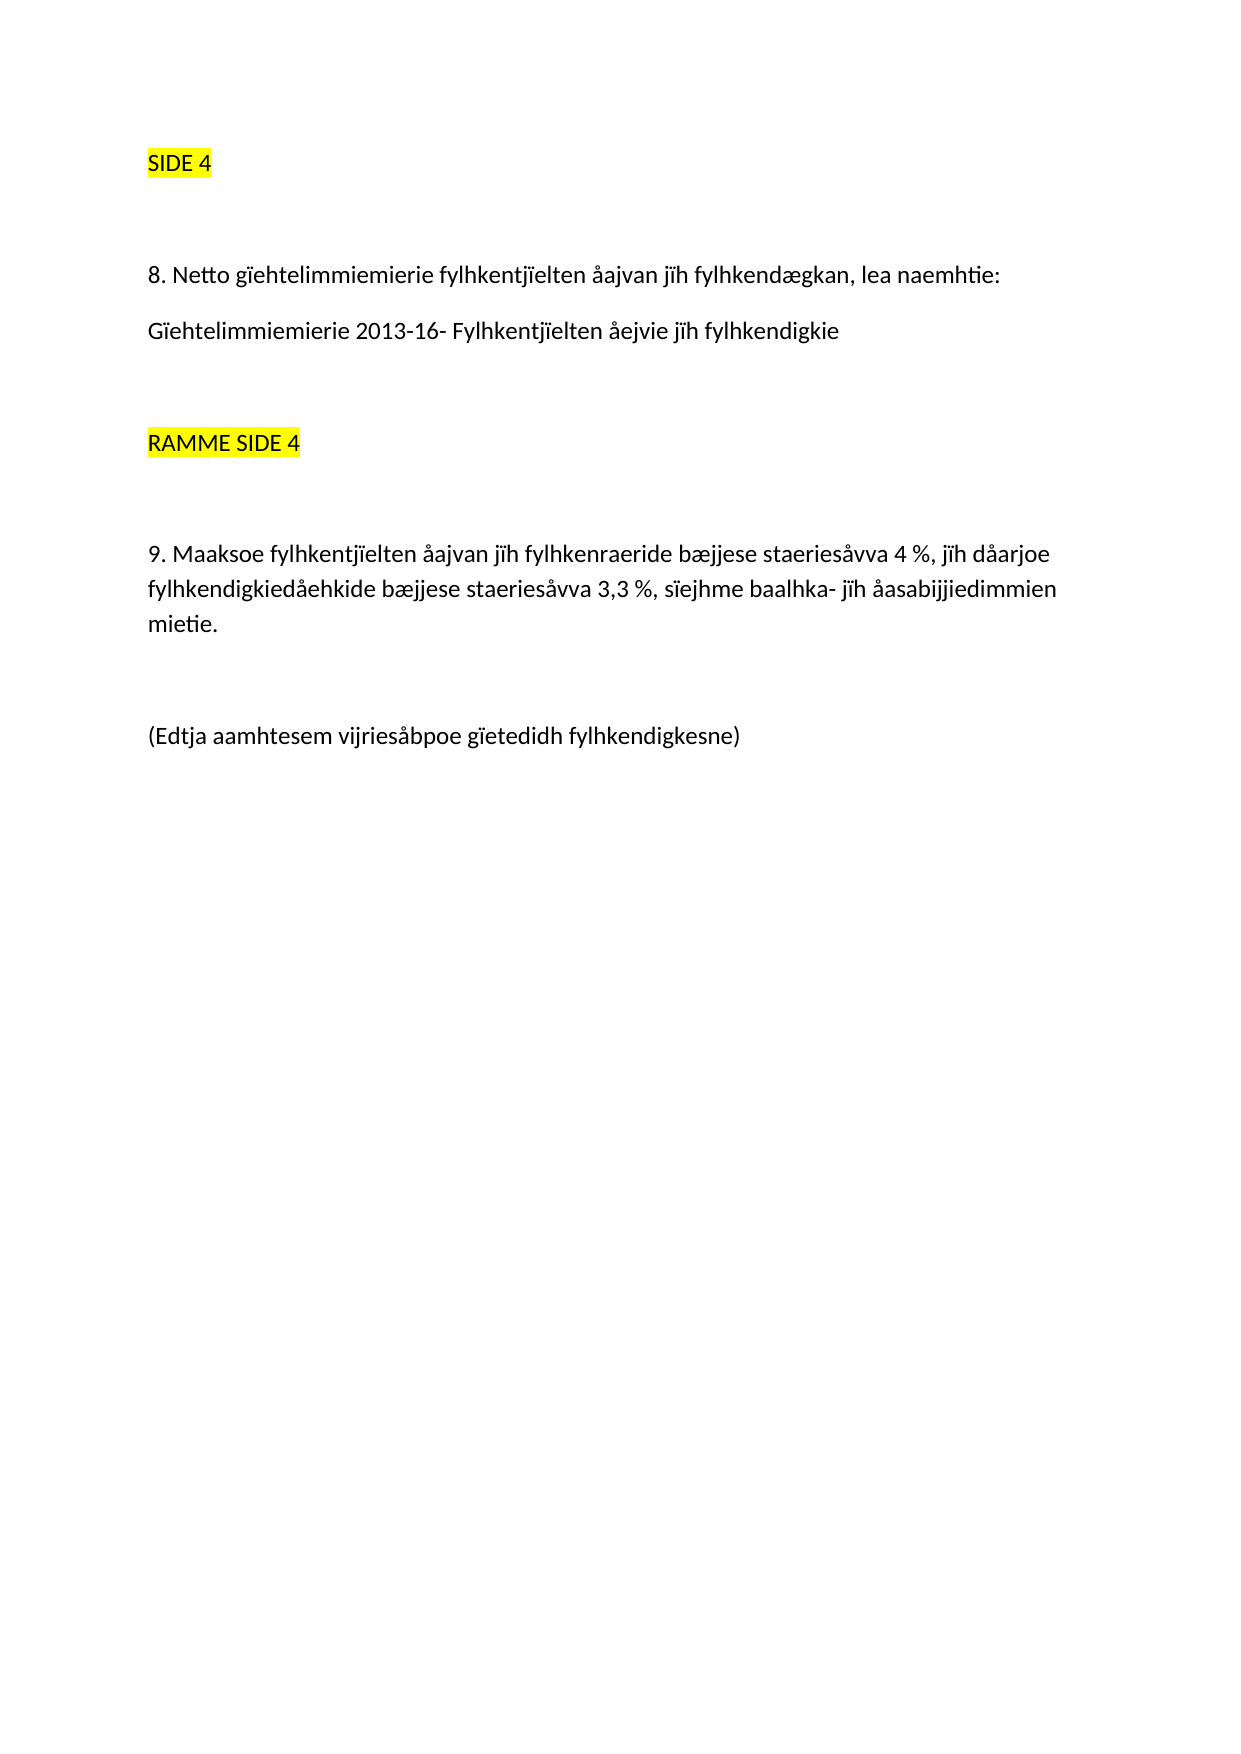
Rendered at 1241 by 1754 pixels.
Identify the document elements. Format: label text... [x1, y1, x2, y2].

text Gïehtelimmiemierie 2013-16- Fylhkentjïelten åejvie jïh fylhkendigkie [148, 315, 1093, 346]
text 9. Maaksoe fylhkentjïelten åajvan jïh fylhkenraeride bæjjese staeriesåvva 4 %, jïh dåarjoe fylhkendigkiedåehkide bæjjese staeriesåvva 3,3 %, sïejhme baalhka- jïh åasabijjiedimmien mietie. [148, 538, 1093, 639]
text 8. Netto gïehtelimmiemierie fylhkentjïelten åajvan jïh fylhkendægkan, lea naemhtie: [148, 259, 1093, 290]
text (Edtja aamhtesem vijriesåbpoe gïetedidh fylhkendigkesne) [148, 720, 1093, 751]
text SIDE 4 [148, 148, 1093, 178]
text RAMME SIDE 4 [148, 427, 1093, 457]
